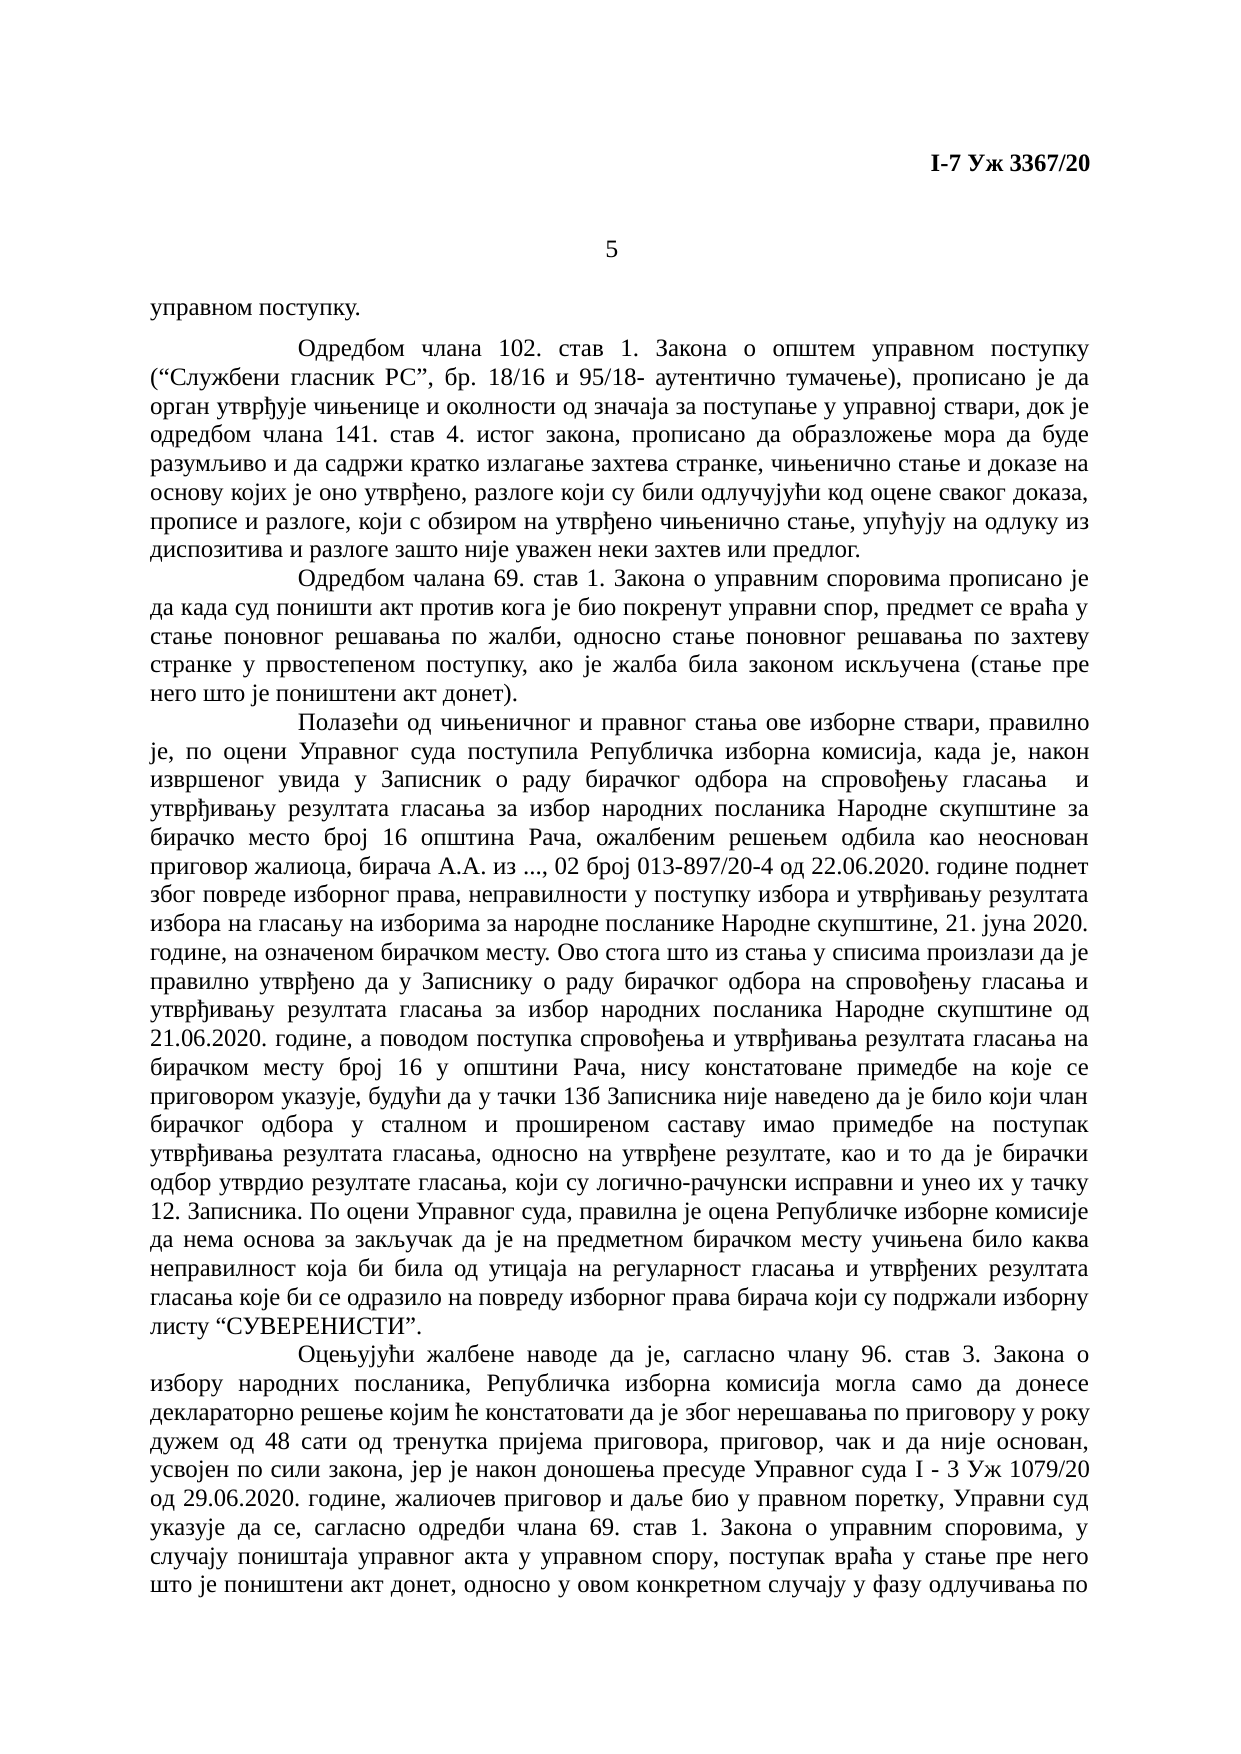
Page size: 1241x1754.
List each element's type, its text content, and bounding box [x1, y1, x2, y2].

text Одредбом чалана 69. став 1. Закона о управним споровима прописано је да када суд поништи акт против кога је био покренут управни спор, предмет се враћа у стање поновног решавања по жалби, односно стање поновног решавања по захтеву странке у првостепеном поступку, ако је жалба била законом искључена (стање пре него што је поништени акт донет). [150, 563, 1090, 707]
text Полазећи од чињеничног и правног стања ове изборне ствари, правилно је, по оцени Управног суда поступила Републичка изборна комисија, када је, након извршеног увида у Записник о раду бирачког одбора на спровођењу гласања и утврђивању резултата гласања за избор народних посланика Народне скупштине за бирачко место број 16 општина Рача, ожалбеним решењем одбила као неоснован приговор жалиоца, бирача A.A. из ..., 02 број 013-897/20-4 од 22.06.2020. године поднет због повреде изборног права, неправилности у поступку избора и утврђивању резултата избора на гласању на изборима за народне посланике Народне скупштине, 21. јуна 2020. године, на означеном бирачком месту. Ово стога што из стања у списима произлази да је правилно утврђено да у Записнику о раду бирачког одбора на спровођењу гласања и утврђивању резултата гласања за избор народних посланика Народне скупштине од 21.06.2020. године, а поводом поступка спровођења и утврђивања резултата гласања на бирачком месту број 16 у општини Рача, нису констатоване примедбе на које се приговором указује, будући да у тачки 13б Записника није наведено да је било који члан бирачког одбора у сталном и проширеном саставу имао примедбе на поступак утврђивања резултата гласања, односно на утврђене резултате, као и то да је бирачки одбор утврдио резултате гласања, који су логично-рачунски исправни и унео их у тачку 12. Записника. По оцени Управног суда, правилна је оцена Републичке изборне комисије да нема основа за закључак да је на предметном бирачком месту учињена било каква неправилност која би била од утицаја на регуларност гласања и утврђених резултата гласања које би се одразило на повреду изборног права бирача који су подржали изборну листу “СУВЕРЕНИСТИ”. [150, 707, 1090, 1339]
text Оцењујући жалбене наводе да је, сагласно члану 96. став 3. Закона о избору народних посланика, Републичка изборна комисија могла само да донесе деклараторно решење којим ће констатовати да је због нерешавања по приговору у року дужем од 48 сати од тренутка пријема приговора, приговор, чак и да није основан, усвојен по сили закона, јер је након доношења пресуде Управног суда I - 3 Уж 1079/20 од 29.06.2020. године, жалиочев приговор и даље био у правном поретку, Управни суд указује да се, сагласно одредби члана 69. став 1. Закона о управним споровима, у случају поништаја управног акта у управном спору, поступак враћа у стање пре него што је поништени акт донет, односно у овом конкретном случају у фазу одлучивања по [150, 1339, 1090, 1598]
text управном поступку. [150, 292, 1090, 321]
text Одредбом члана 102. став 1. Закона о општем управном поступку (“Службени гласник РС”, бр. 18/16 и 95/18- аутентично тумачење), прописано је да орган утврђује чињенице и околности од значаја за поступање у управној ствари, док је одредбом члана 141. став 4. истог закона, прописано да образложење мора да буде разумљиво и да садржи кратко излагање захтева странке, чињенично стање и доказе на основу којих је оно утврђено, разлоге који су били одлучујући код оцене сваког доказа, прописе и разлоге, који с обзиром на утврђено чињенично стање, упућују на одлуку из диспозитива и разлоге зашто није уважен неки захтев или предлог. [150, 333, 1090, 563]
